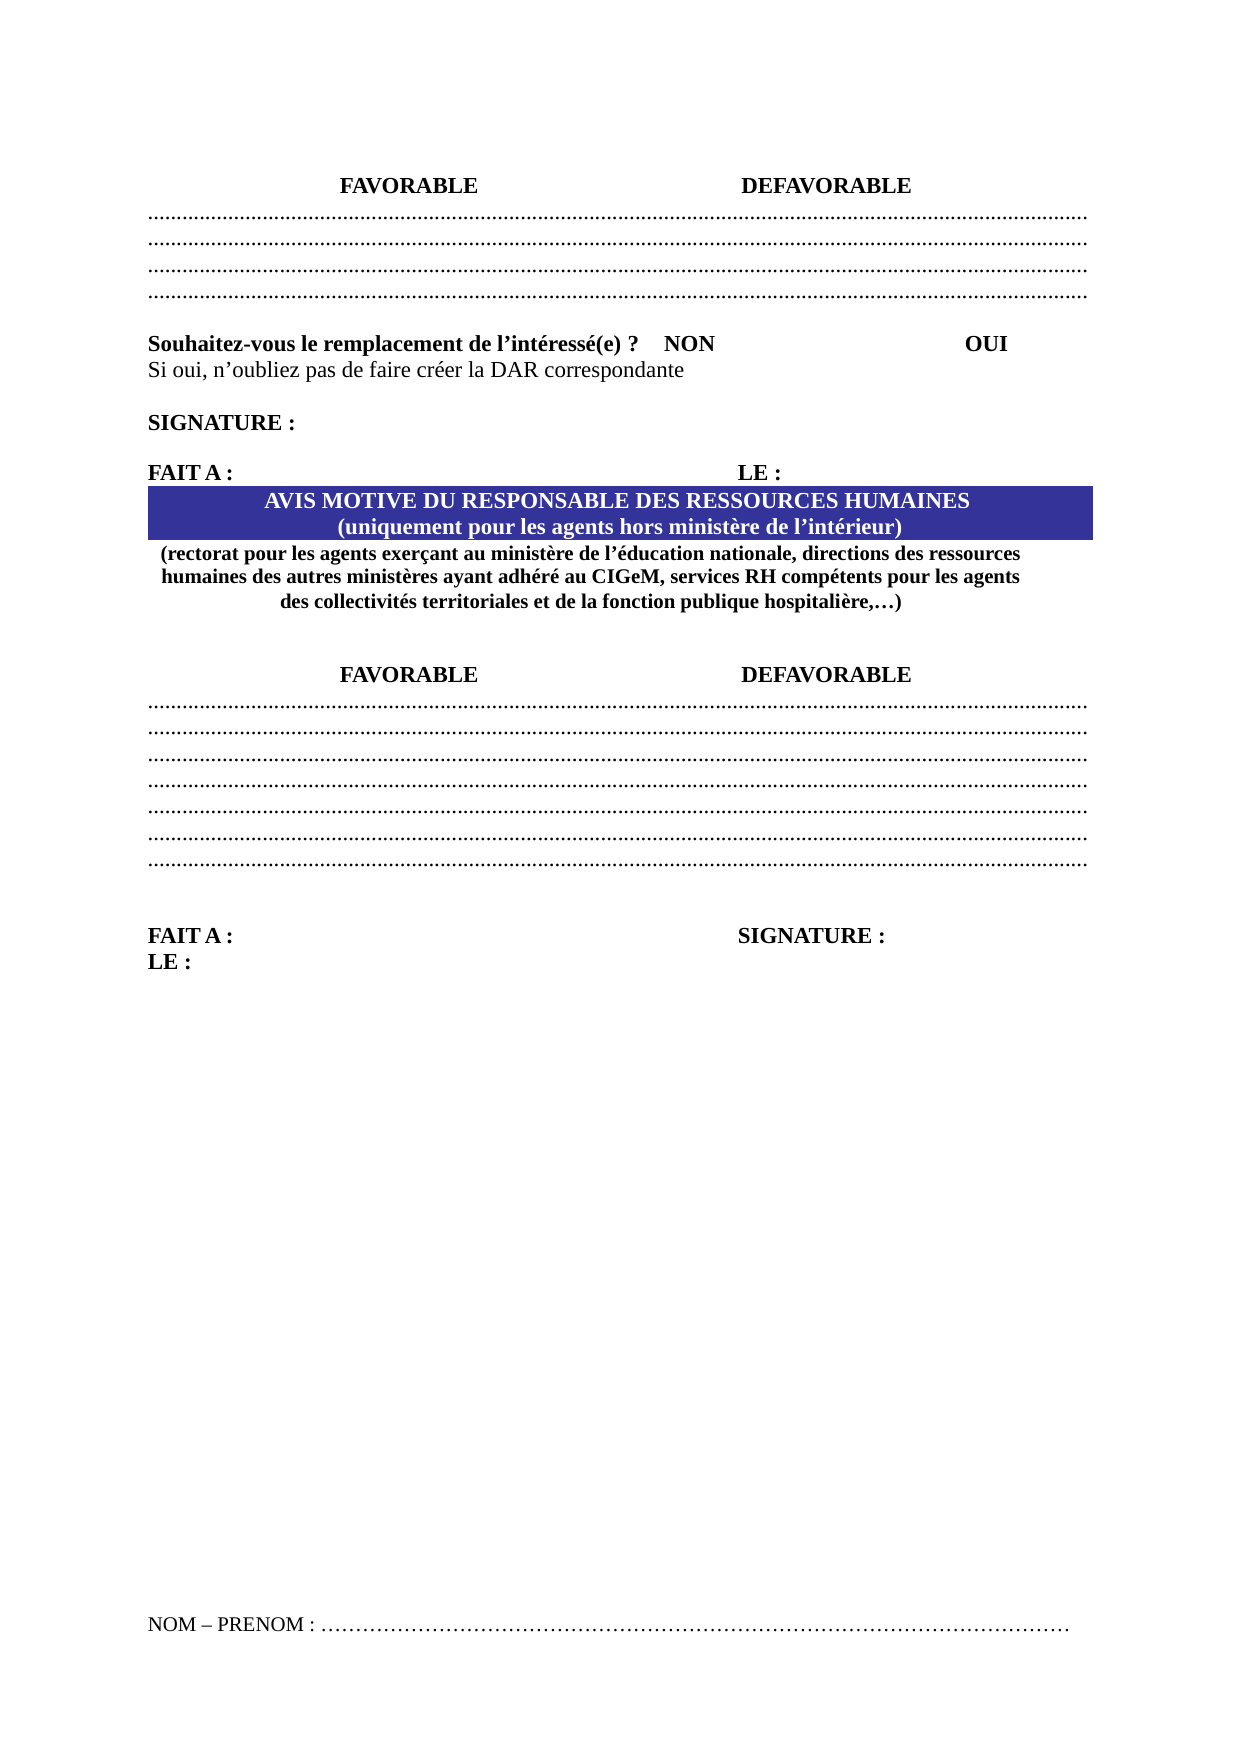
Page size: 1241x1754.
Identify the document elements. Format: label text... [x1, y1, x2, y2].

text AVIS MOTIVE DU RESPONSABLE DES RESSOURCES HUMAINES [149, 487, 1092, 512]
subtitle SIGNATURE : [148, 409, 1093, 435]
text Si oui, n’oubliez pas de faire créer la DAR correspondante [148, 356, 1093, 382]
subtitle FAIT A : SIGNATURE : [148, 922, 1093, 948]
text Souhaitez-vous le remplacement de l’intéressé(e) ? NON OUI [148, 330, 1093, 356]
subtitle LE : [148, 948, 1093, 975]
text (rectorat pour les agents exerçant au ministère de l’éducation nationale, directions des ressources humaines des autres ministères ayant adhéré au CIGeM, services RH compétents pour les agents des collectivités territoriales et de la fonction publique hospitalière,…) [148, 540, 1033, 613]
text FAVORABLE DEFAVORABLE [148, 172, 1093, 198]
text FAVORABLE DEFAVORABLE [148, 661, 1093, 687]
subtitle FAIT A : LE : [148, 459, 1093, 486]
text (uniquement pour les agents hors ministère de l’intérieur) [149, 512, 1092, 539]
